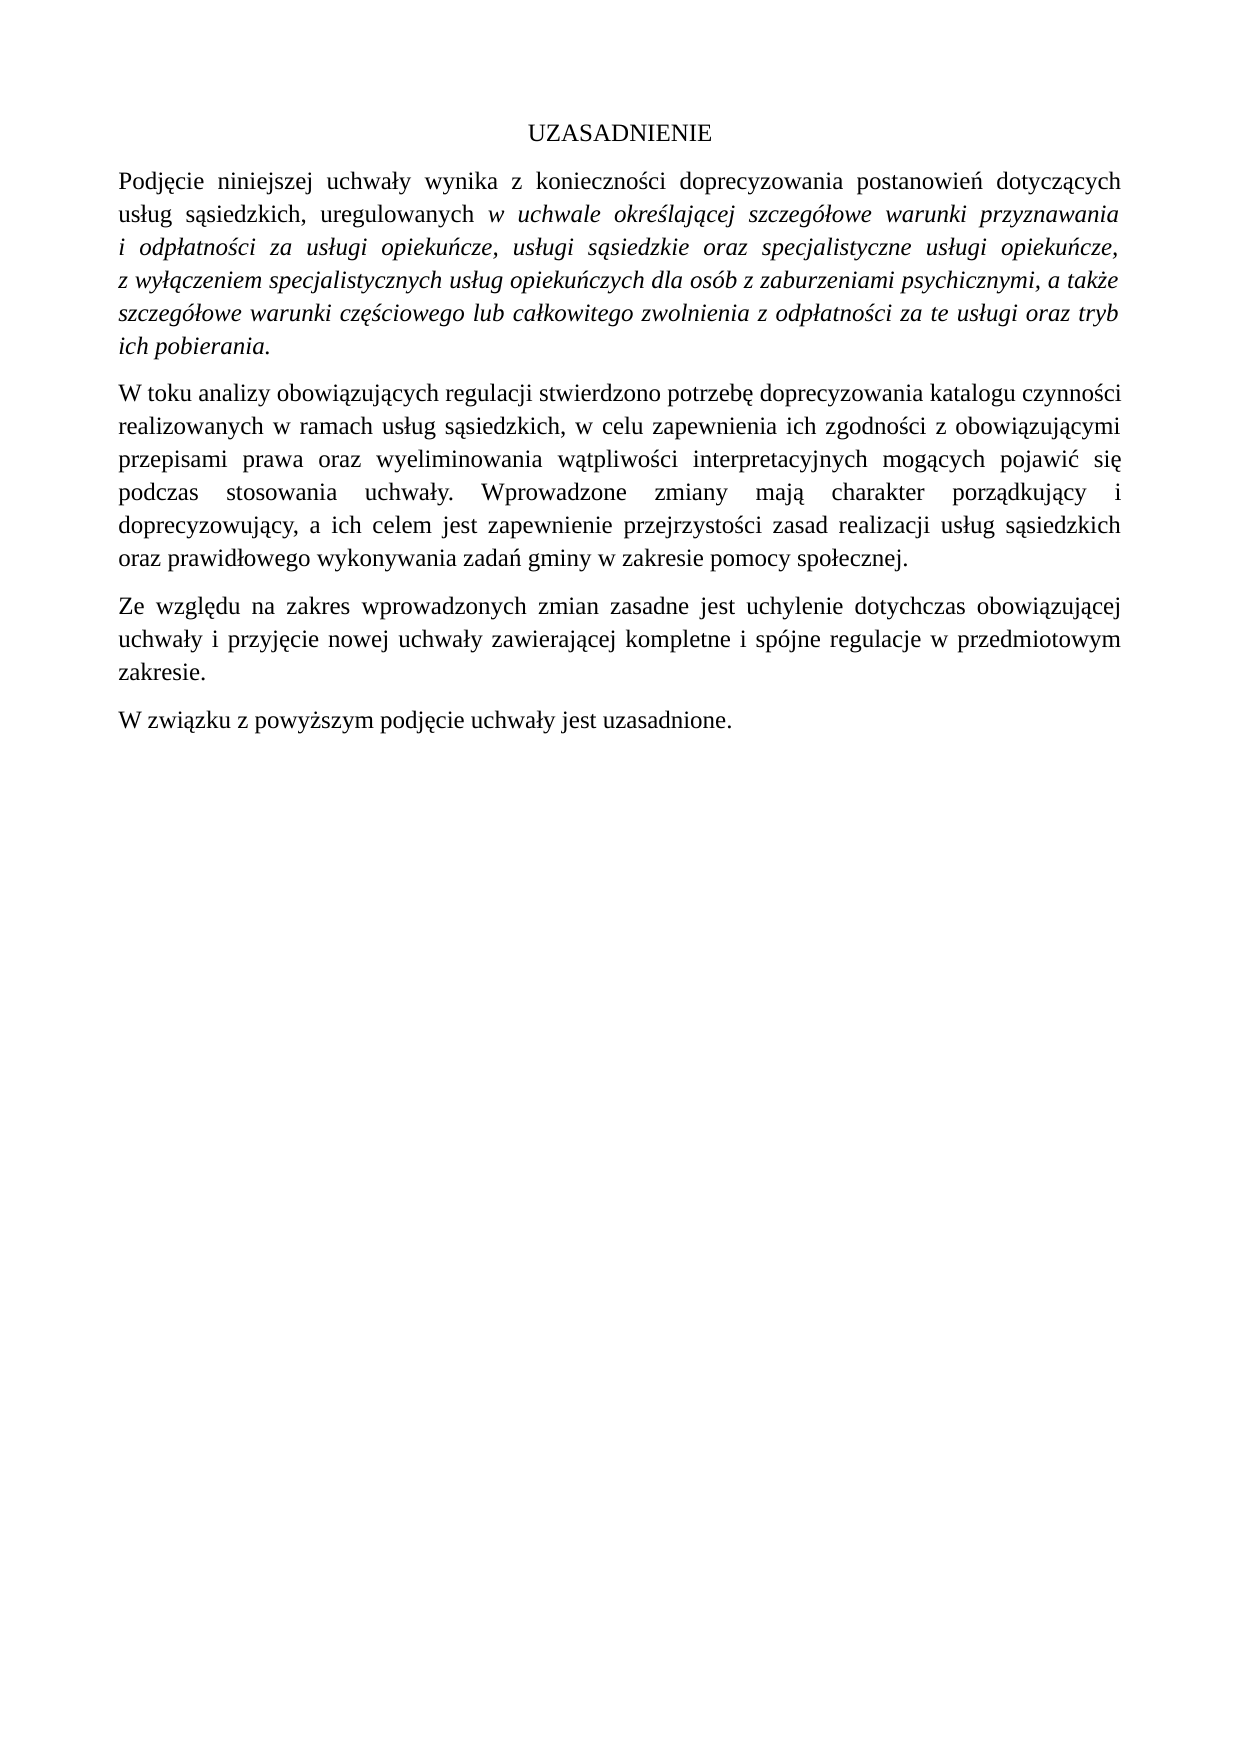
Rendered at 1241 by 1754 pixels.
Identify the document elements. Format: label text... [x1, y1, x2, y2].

text Ze względu na zakres wprowadzonych zmian zasadne jest uchylenie dotychczas obowiązującej uchwały i przyjęcie nowej uchwały zawierającej kompletne i spójne regulacje w przedmiotowym zakresie. [118, 591, 1122, 686]
text W związku z powyższym podjęcie uchwały jest uzasadnione. [118, 705, 1122, 733]
text W toku analizy obowiązujących regulacji stwierdzono potrzebę doprecyzowania katalogu czynności realizowanych w ramach usług sąsiedzkich, w celu zapewnienia ich zgodności z obowiązującymi przepisami prawa oraz wyeliminowania wątpliwości interpretacyjnych mogących pojawić się podczas stosowania uchwały. Wprowadzone zmiany mają charakter porządkujący i doprecyzowujący, a ich celem jest zapewnienie przejrzystości zasad realizacji usług sąsiedzkich oraz prawidłowego wykonywania zadań gminy w zakresie pomocy społecznej. [118, 378, 1122, 572]
text UZASADNIENIE [118, 118, 1122, 147]
text Podjęcie niniejszej uchwały wynika z konieczności doprecyzowania postanowień dotyczących usług sąsiedzkich, uregulowanych w uchwale określającej szczegółowe warunki przyznawania i odpłatności za usługi opiekuńcze, usługi sąsiedzkie oraz specjalistyczne usługi opiekuńcze, z wyłączeniem specjalistycznych usług opiekuńczych dla osób z zaburzeniami psychicznymi, a także szczegółowe warunki częściowego lub całkowitego zwolnienia z odpłatności za te usługi oraz tryb ich pobierania. [118, 166, 1122, 359]
